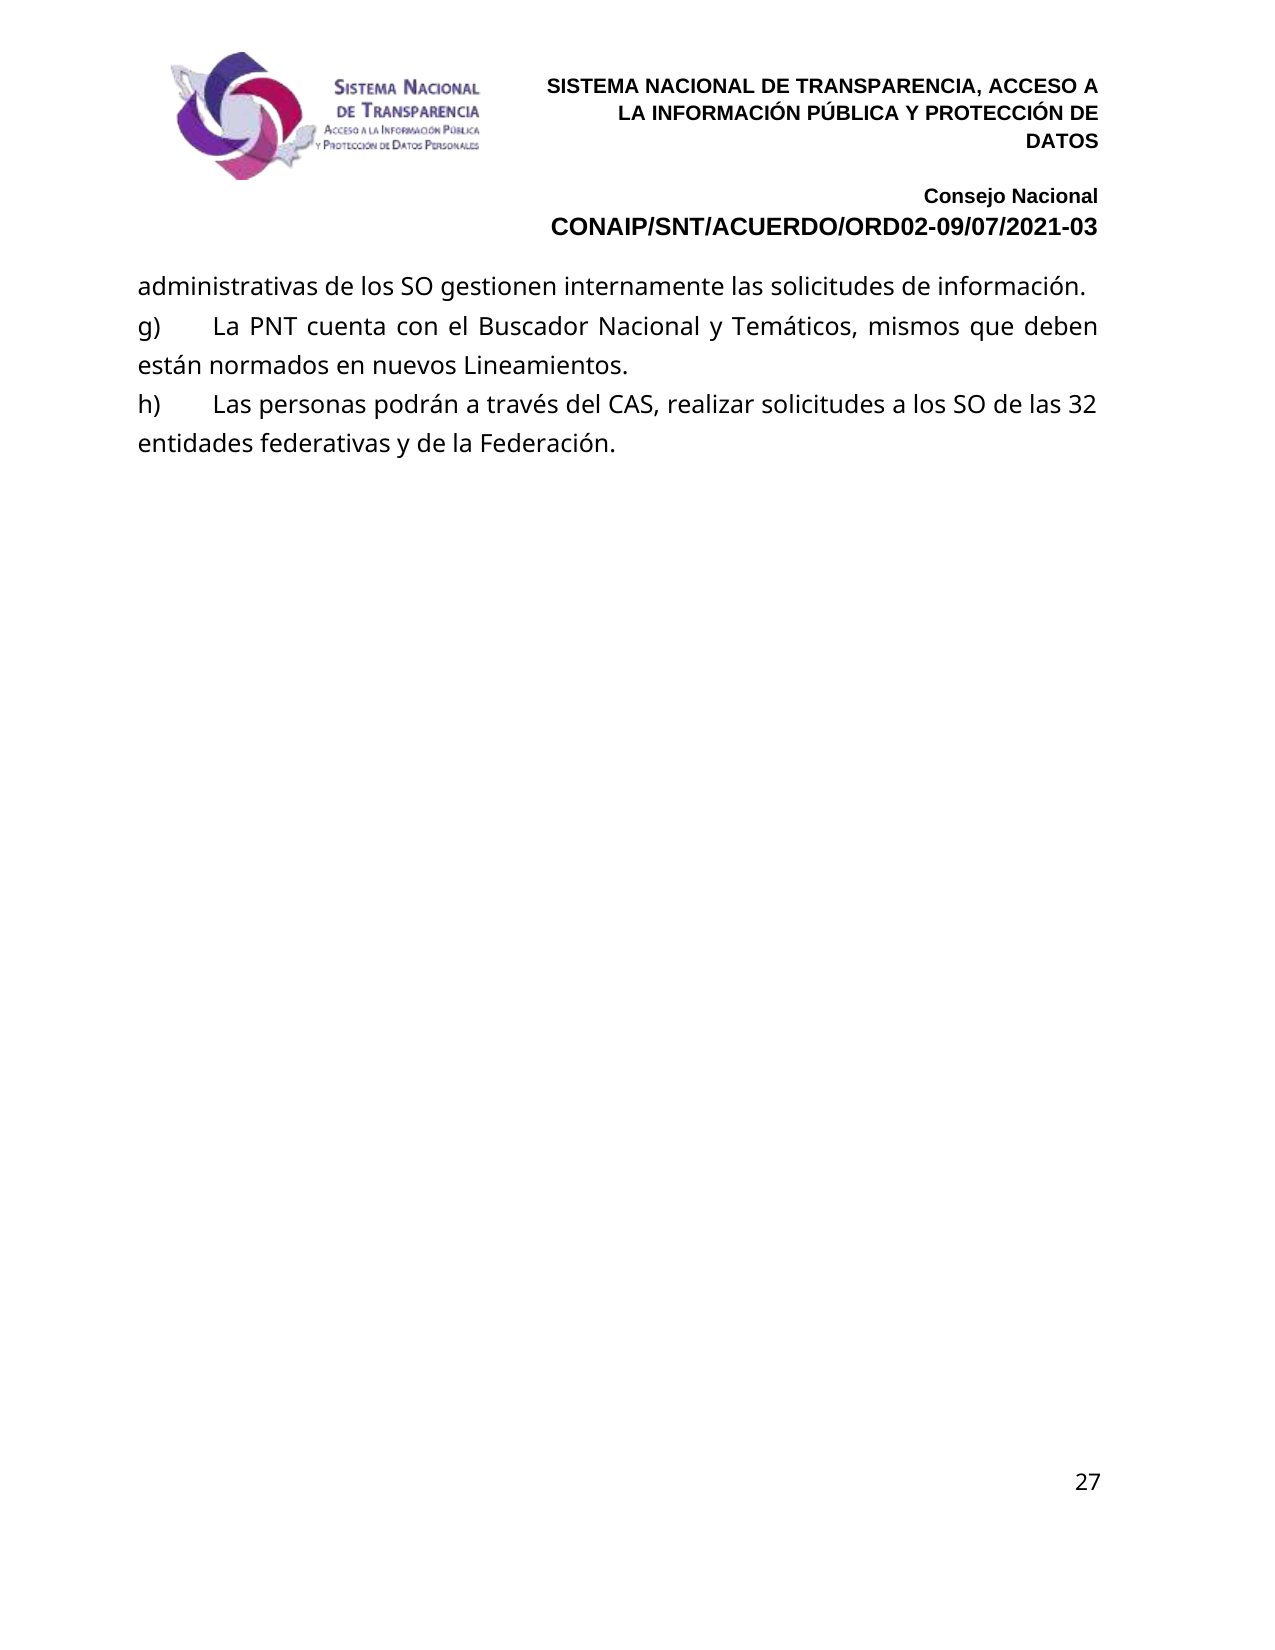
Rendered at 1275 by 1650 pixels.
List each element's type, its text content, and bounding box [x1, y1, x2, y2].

list Las personas podrán a través del CAS, realizar solicitudes a los SO de las 32 entidades federativas y de la Federación. [137, 387, 1098, 460]
list La PNT cuenta con el Buscador Nacional y Temáticos, mismos que deben están normados en nuevos Lineamientos. [137, 308, 1098, 382]
list administrativas de los SO gestionen internamente las solicitudes de información. [137, 269, 1098, 303]
